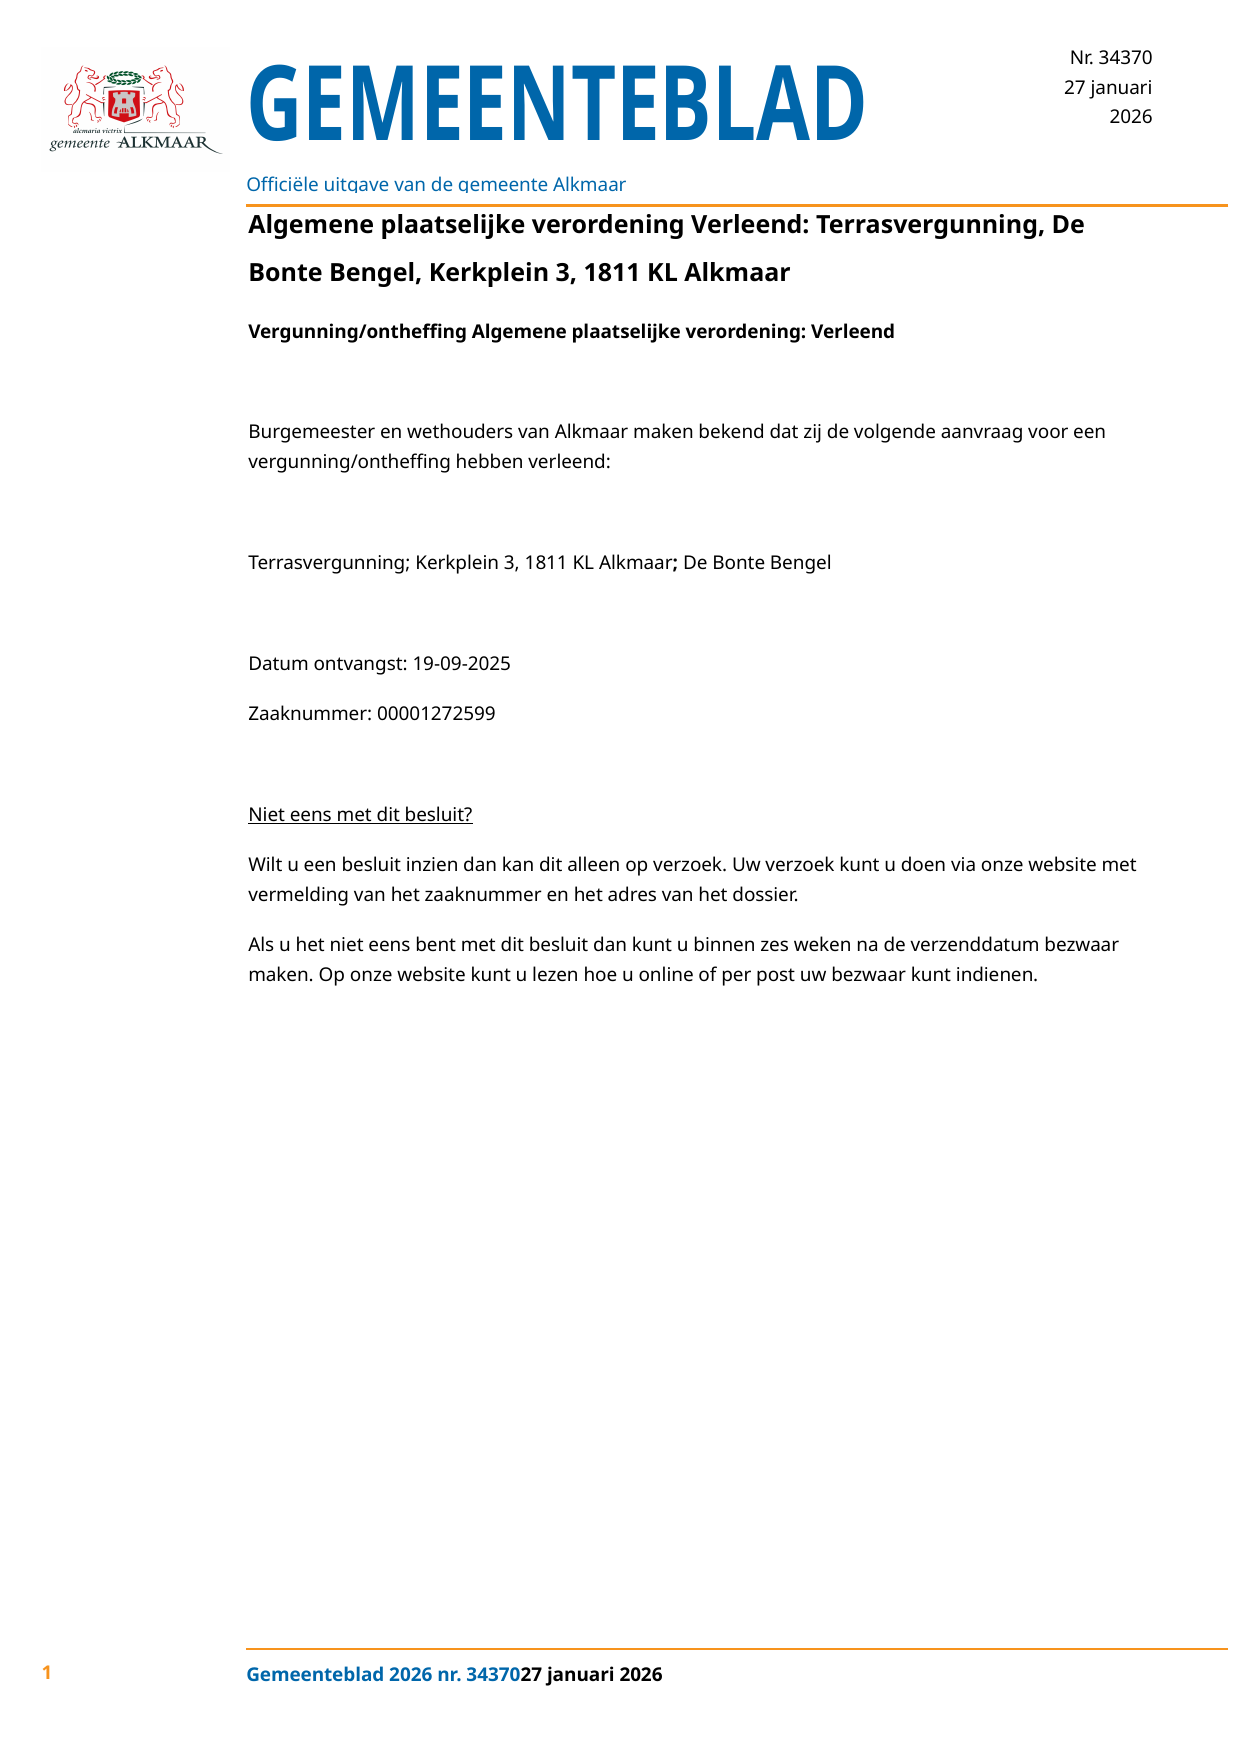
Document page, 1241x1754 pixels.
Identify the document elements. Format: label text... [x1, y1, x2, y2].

text Terrasvergunning; Kerkplein 3, 1811 KL Alkmaar; De Bonte Bengel [248, 549, 1152, 575]
text Datum ontvangst: 19-09-2025 [248, 650, 1152, 676]
text Wilt u een besluit inzien dan kan dit alleen op verzoek. Uw verzoek kunt u doen via onze website met vermelding van het zaaknummer en het adres van het dossier. [248, 852, 1152, 907]
text Als u het niet eens bent met dit besluit dan kunt u binnen zes weken na de verzenddatum bezwaar maken. Op onze website kunt u lezen hoe u online of per post uw bezwaar kunt indienen. [248, 932, 1152, 987]
text Niet eens met dit besluit? [248, 801, 1152, 827]
text Vergunning/ontheffing Algemene plaatselijke verordening: Verleend [248, 318, 1152, 344]
text Zaaknummer: 00001272599 [248, 700, 1152, 726]
text Burgemeester en wethouders van Alkmaar maken bekend dat zij de volgende aanvraag voor een vergunning/ontheffing hebben verleend: [248, 419, 1152, 474]
picture [41, 47, 231, 172]
text Algemene plaatselijke verordening Verleend: Terrasvergunning, De Bonte Bengel, Kerkplein 3, 1811 KL Alkmaar [248, 207, 1152, 288]
